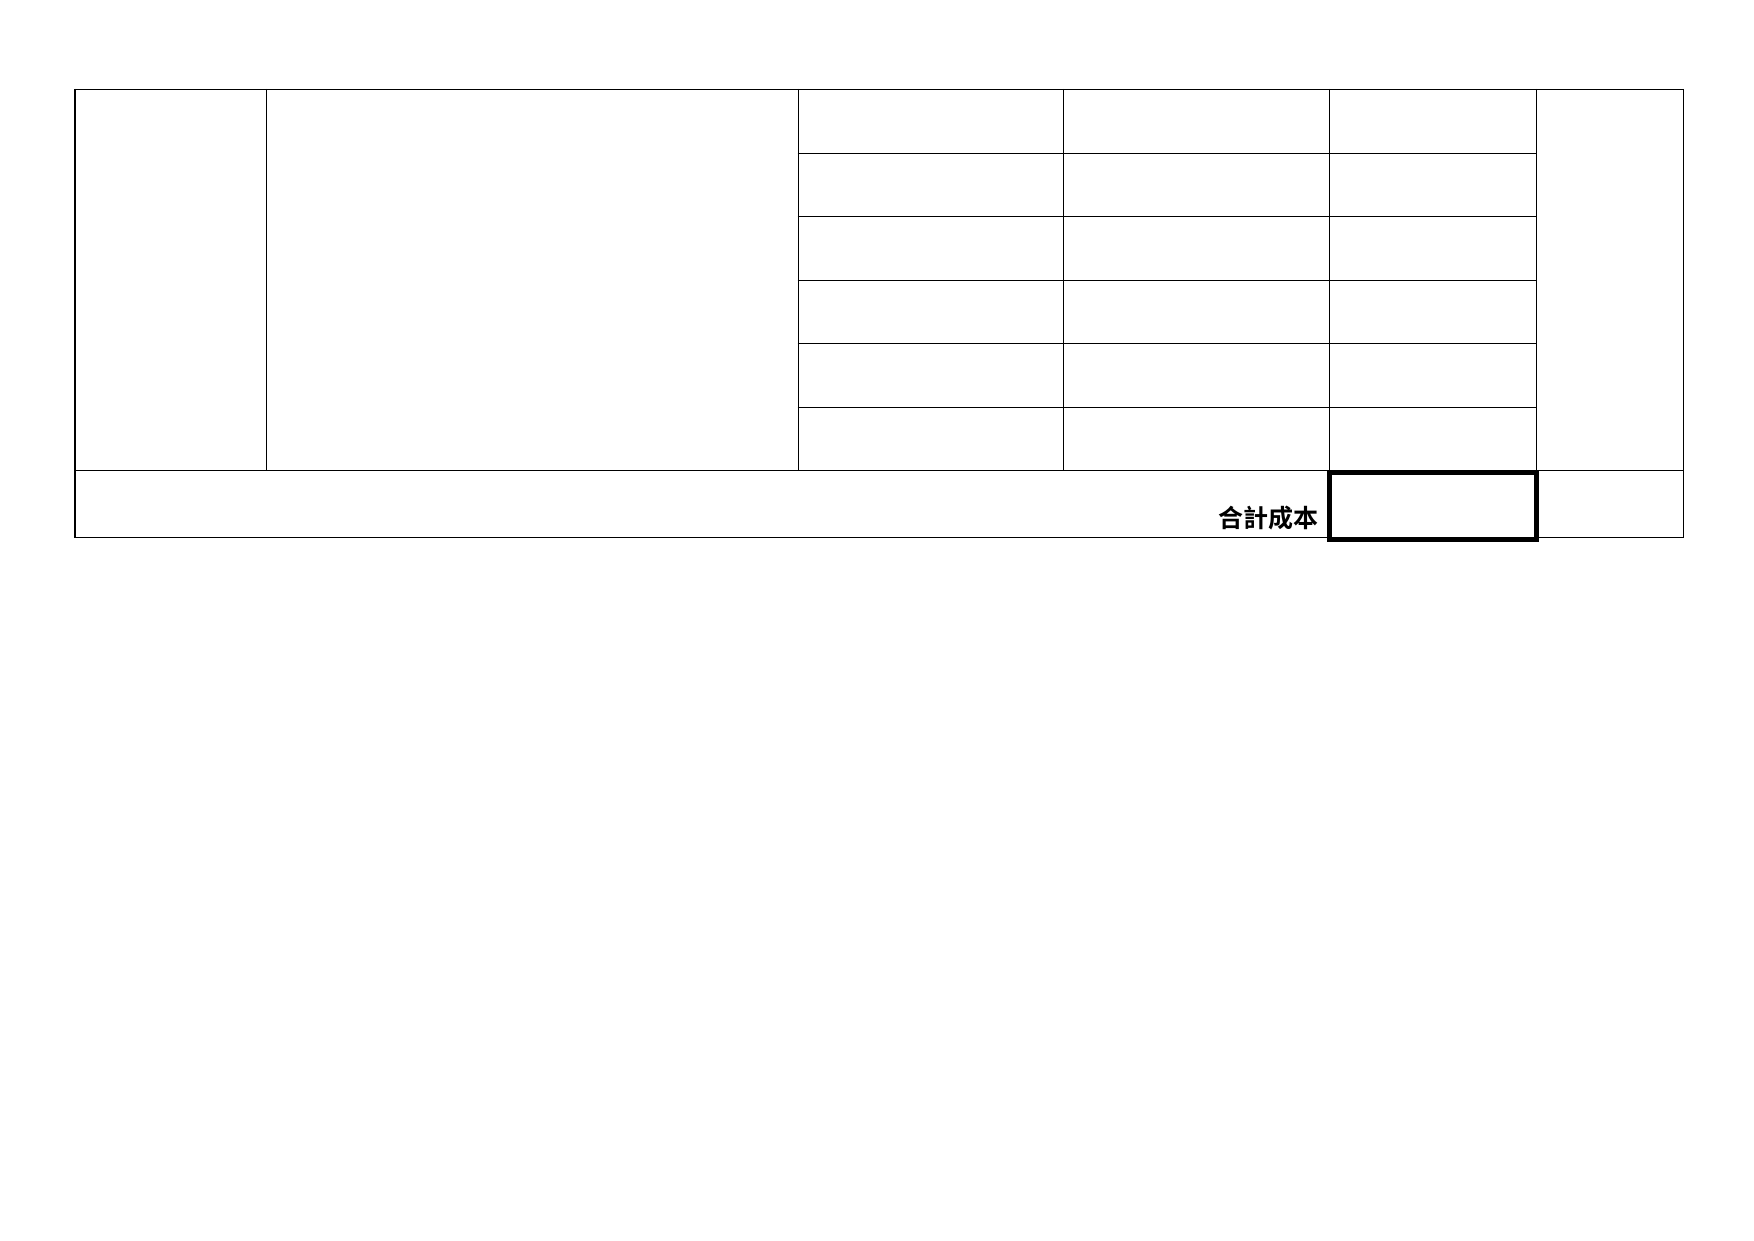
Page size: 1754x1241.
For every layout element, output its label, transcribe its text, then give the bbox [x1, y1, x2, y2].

table_cell [1332, 475, 1534, 537]
table_cell [1064, 344, 1329, 407]
table_cell [267, 90, 798, 470]
table_cell [799, 90, 1063, 152]
table_cell [1330, 217, 1536, 279]
table_cell [1064, 408, 1329, 470]
table_cell [799, 344, 1063, 407]
table_cell [1064, 281, 1329, 343]
table_cell [799, 217, 1063, 279]
table_cell [799, 154, 1063, 216]
table_cell [1330, 344, 1536, 407]
table_cell [1330, 281, 1536, 343]
table_cell [1064, 154, 1329, 216]
table_cell [1330, 154, 1536, 216]
table_cell [1064, 90, 1329, 152]
table_cell [76, 90, 266, 470]
table_cell [799, 408, 1063, 470]
table_cell [1539, 471, 1683, 537]
table_cell [1330, 90, 1536, 152]
table_cell [1537, 90, 1683, 470]
table_cell [799, 281, 1063, 343]
table_cell [1064, 217, 1329, 279]
table_cell [1330, 408, 1536, 470]
table_cell 合計成本 [76, 471, 1327, 537]
